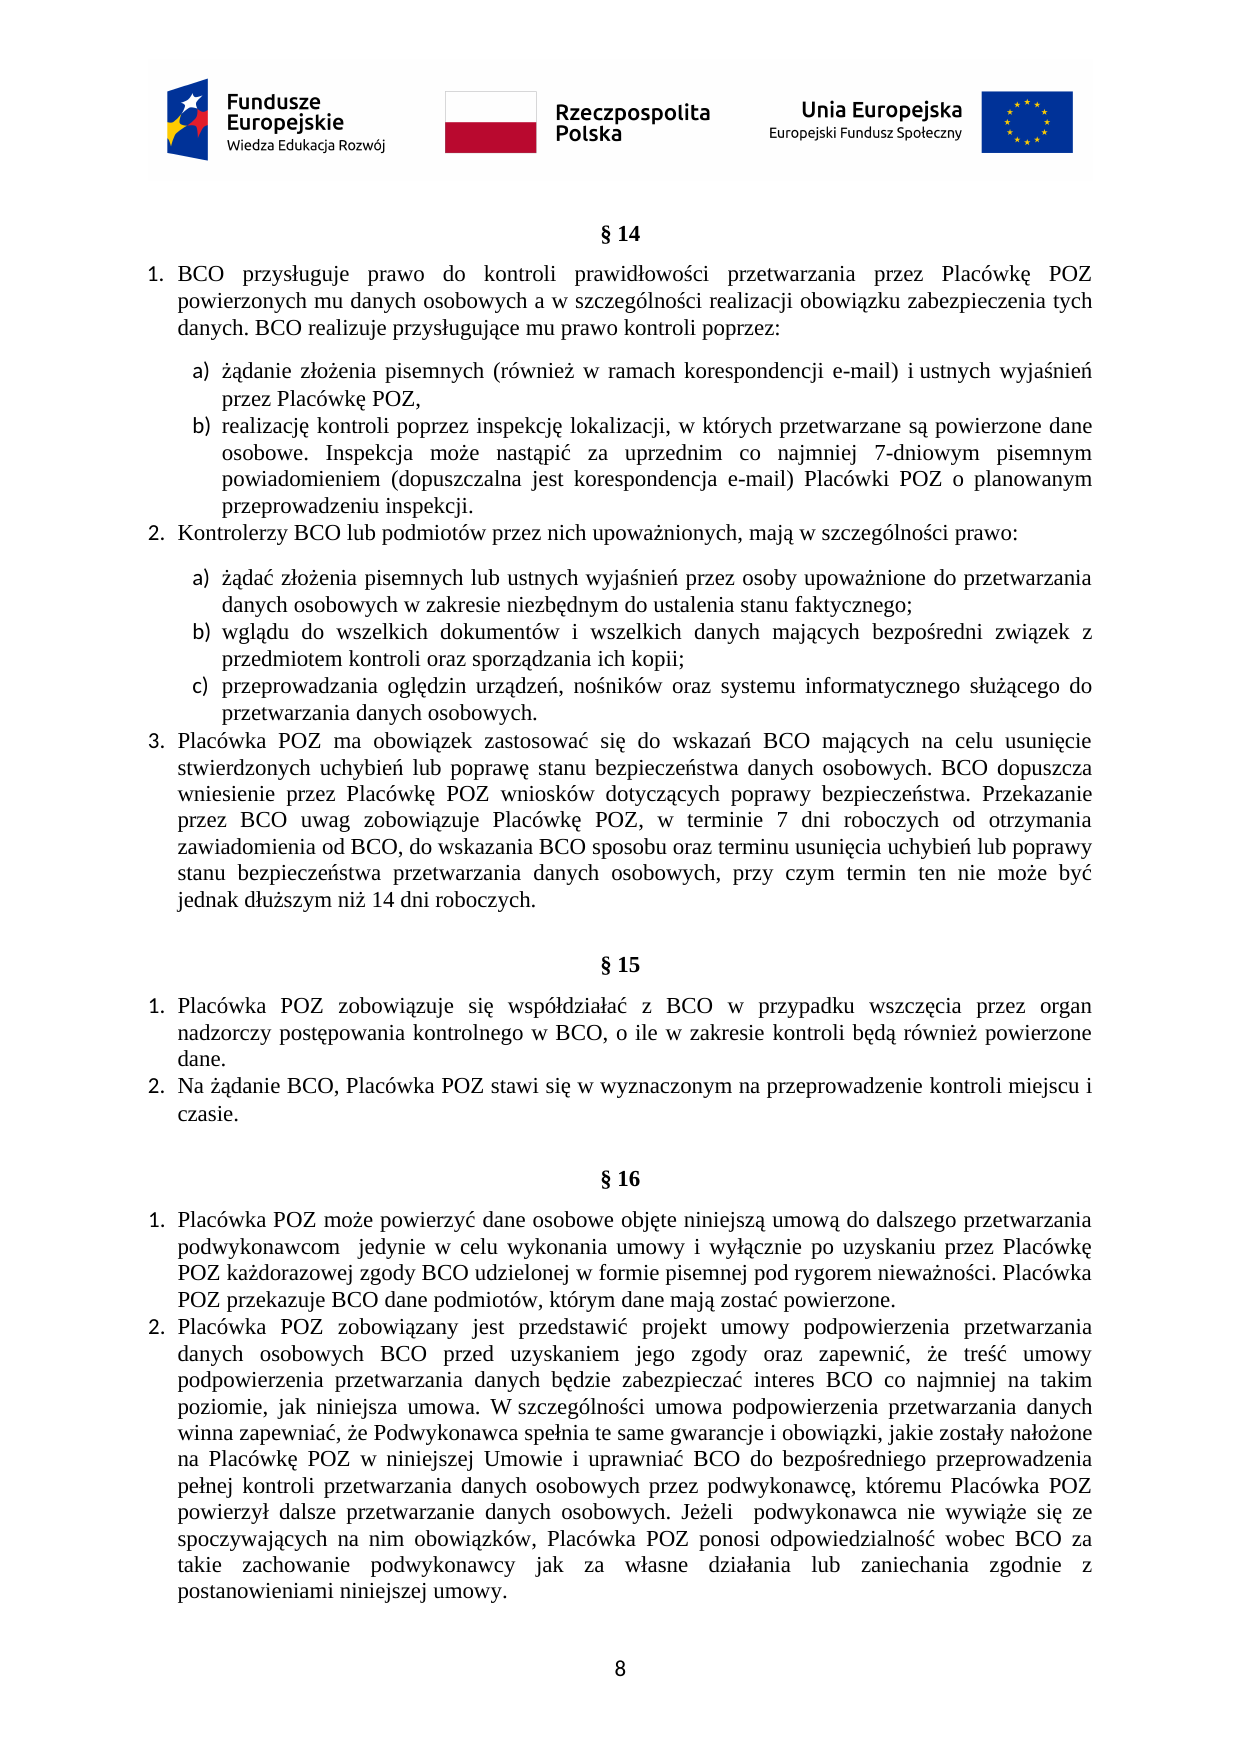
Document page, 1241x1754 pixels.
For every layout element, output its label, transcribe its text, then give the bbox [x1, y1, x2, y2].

list przeprowadzania oględzin urządzeń, nośników oraz systemu informatycznego służącego do przetwarzania danych osobowych. [192, 671, 1092, 726]
list BCO przysługuje prawo do kontroli prawidłowości przetwarzania przez Placówkę POZ powierzonych mu danych osobowych a w szczególności realizacji obowiązku zabezpieczenia tych danych. BCO realizuje przysługujące mu prawo kontroli poprzez: [147, 259, 1092, 340]
list Placówka POZ zobowiązany jest przedstawić projekt umowy podpowierzenia przetwarzania danych osobowych BCO przed uzyskaniem jego zgody oraz zapewnić, że treść umowy podpowierzenia przetwarzania danych będzie zabezpieczać interes BCO co najmniej na takim poziomie, jak niniejsza umowa. W szczególności umowa podpowierzenia przetwarzania danych winna zapewniać, że Podwykonawca spełnia te same gwarancje i obowiązki, jakie zostały nałożone na Placówkę POZ w niniejszej Umowie i uprawniać BCO do bezpośredniego przeprowadzenia pełnej kontroli przetwarzania danych osobowych przez podwykonawcę, któremu Placówka POZ powierzył dalsze przetwarzanie danych osobowych. Jeżeli podwykonawca nie wywiąże się ze spoczywających na nim obowiązków, Placówka POZ ponosi odpowiedzialność wobec BCO za takie zachowanie podwykonawcy jak za własne działania lub zaniechania zgodnie z postanowieniami niniejszej umowy. [148, 1312, 1092, 1604]
list żądać złożenia pisemnych lub ustnych wyjaśnień przez osoby upoważnione do przetwarzania danych osobowych w zakresie niezbędnym do ustalenia stanu faktycznego; [192, 563, 1092, 617]
text § 14 [148, 220, 1092, 246]
text § 16 [148, 1166, 1092, 1192]
list Placówka POZ ma obowiązek zastosować się do wskazań BCO mających na celu usunięcie stwierdzonych uchybień lub poprawę stanu bezpieczeństwa danych osobowych. BCO dopuszcza wniesienie przez Placówkę POZ wniosków dotyczących poprawy bezpieczeństwa. Przekazanie przez BCO uwag zobowiązuje Placówkę POZ, w terminie 7 dni roboczych od otrzymania zawiadomienia od BCO, do wskazania BCO sposobu oraz terminu usunięcia uchybień lub poprawy stanu bezpieczeństwa przetwarzania danych osobowych, przy czym termin ten nie może być jednak dłuższym niż 14 dni roboczych. [148, 726, 1092, 912]
list realizację kontroli poprzez inspekcję lokalizacji, w których przetwarzane są powierzone dane osobowe. Inspekcja może nastąpić za uprzednim co najmniej 7-dniowym pisemnym powiadomieniem (dopuszczalna jest korespondencja e-mail) Placówki POZ o planowanym przeprowadzeniu inspekcji. [192, 411, 1092, 518]
list Kontrolerzy BCO lub podmiotów przez nich upoważnionych, mają w szczególności prawo: [148, 518, 1092, 546]
list Placówka POZ zobowiązuje się współdziałać z BCO w przypadku wszczęcia przez organ nadzorczy postępowania kontrolnego w BCO, o ile w zakresie kontroli będą również powierzone dane. [148, 991, 1092, 1072]
list Na żądanie BCO, Placówka POZ stawi się w wyznaczonym na przeprowadzenie kontroli miejscu i czasie. [148, 1072, 1092, 1126]
text § 15 [148, 912, 1092, 978]
list żądanie złożenia pisemnych (również w ramach korespondencji e-mail) i ustnych wyjaśnień przez Placówkę POZ, [192, 357, 1092, 411]
list wglądu do wszelkich dokumentów i wszelkich danych mających bezpośredni związek z przedmiotem kontroli oraz sporządzania ich kopii; [192, 617, 1092, 671]
list Placówka POZ może powierzyć dane osobowe objęte niniejszą umową do dalszego przetwarzania podwykonawcom jedynie w celu wykonania umowy i wyłącznie po uzyskaniu przez Placówkę POZ każdorazowej zgody BCO udzielonej w formie pisemnej pod rygorem nieważności. Placówka POZ przekazuje BCO dane podmiotów, którym dane mają zostać powierzone. [148, 1205, 1092, 1312]
